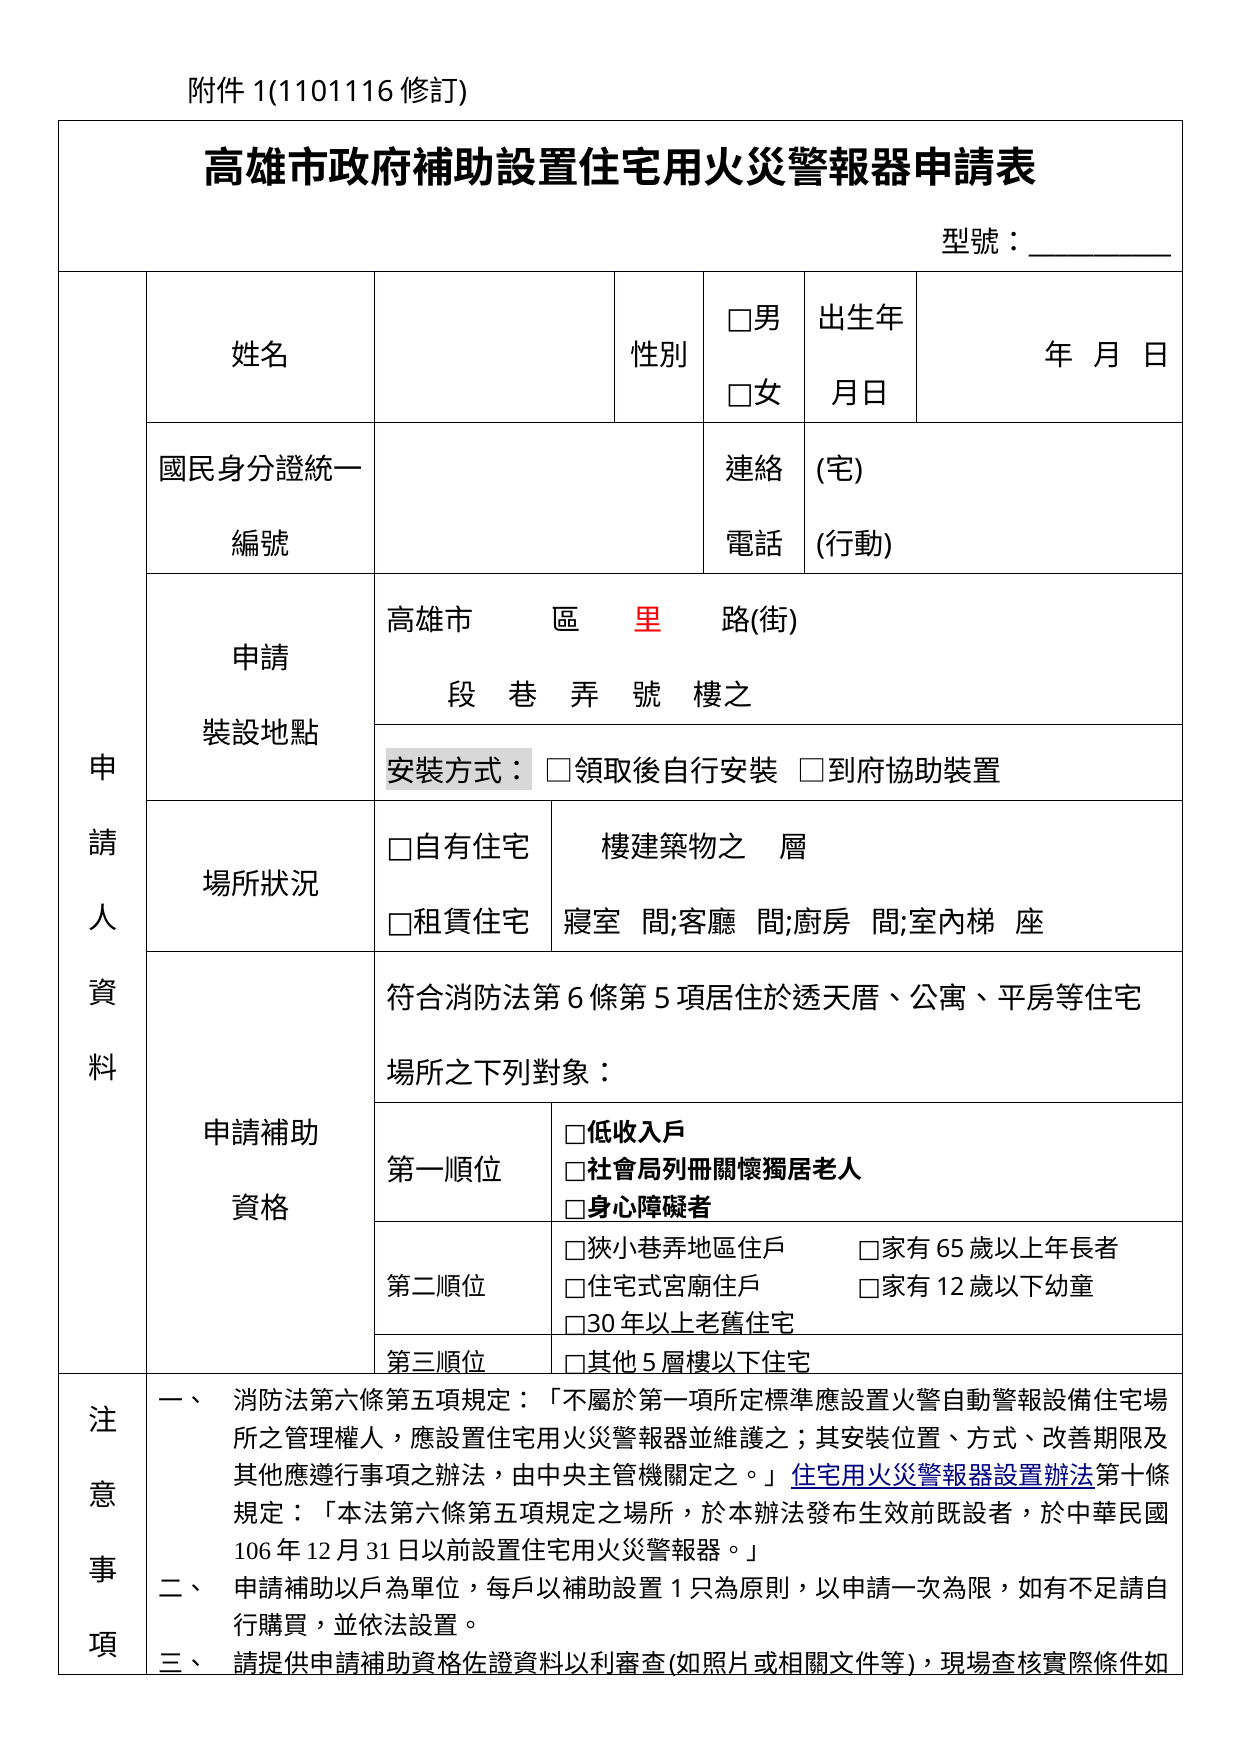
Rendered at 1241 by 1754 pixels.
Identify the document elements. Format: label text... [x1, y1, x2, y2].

table_cell 連絡 電話 [704, 423, 804, 573]
table_cell [375, 423, 703, 573]
table_cell □低收入戶 □社會局列冊關懷獨居老人 □身心障礙者 [552, 1103, 1182, 1221]
table_cell 第三順位 [375, 1335, 551, 1373]
table_cell □家有65歲以上年長者 □家有12歲以下幼童 [845, 1222, 1182, 1334]
table_cell 國民身分證統一編號 [147, 423, 374, 573]
table_cell □狹小巷弄地區住戶 □住宅式宮廟住戶 □30年以上老舊住宅 [552, 1222, 845, 1334]
text 附件1(1101116修訂) [187, 44, 1053, 119]
table_cell 符合消防法第6條第5項居住於透天厝、公寓、平房等住宅場所之下列對象： [375, 952, 1182, 1102]
table_cell 第二順位 [375, 1222, 551, 1334]
table_cell 年 月 日 [917, 272, 1182, 422]
table_cell 注 意 事 項 [59, 1374, 146, 1674]
table_cell 消防法第六條第五項規定：「不屬於第一項所定標準應設置火警自動警報設備住宅場所之管理權人，應設置住宅用火災警報器並維護之；其安裝位置、方式、改善期限及其他應遵行事項之辦法，由中央主管機關定之。」住宅用火災警報器設置辦法第十條規定：「本法第六條第五項規定之場所，於本辦法發布生效前既設者，於中華民國106年12月31日以前設置住宅用火災警報器。」 申請補助以戶為單位，每戶以補助設置1只為原則，以申請一次為限，如有不足請自行購買，並依法設置。 請提供申請補助資格佐證資料以利審查(如照片或相關文件等)，現場查核實際條件如與申請補助資格不符，得不予補助設置。 本人向高雄市政府申請補助「住宅用火災警報器」，日後將定期（每月）自行實施測試、清潔、檢查固定及更換電池，確實做到維護保養責任，以確保產品功能。 如自行領取，請務必盡速依說明書指示安裝於住家樓梯間、寢室之天花板或壁面。 [147, 1374, 1182, 1674]
table_cell 樓建築物之 層 寢室 間;客廳 間;廚房 間;室內梯 座 [552, 801, 1182, 951]
table_cell 場所狀況 [147, 801, 374, 951]
table_cell □其他5層樓以下住宅 [552, 1335, 1182, 1373]
table_cell [375, 272, 614, 422]
table_cell 第一順位 [375, 1103, 551, 1221]
table_cell 出生年 月日 [805, 272, 916, 422]
table_cell 姓名 [147, 272, 374, 422]
table_cell 安裝方式： □領取後自行安裝 □到府協助裝置 [375, 725, 1182, 800]
table_header 高雄市政府補助設置住宅用火災警報器申請表 型號：___________ [59, 121, 1182, 271]
table_cell 性別 [615, 272, 703, 422]
table_cell 申請 裝設地點 [147, 574, 374, 800]
table_cell □自有住宅 □租賃住宅 [375, 801, 551, 951]
table_cell 申 請 人 資 料 [59, 272, 146, 1373]
table_cell □男 □女 [704, 272, 804, 422]
table_cell 高雄市 區 里 路(街) 段 巷 弄 號 樓之 [375, 574, 1182, 724]
table_cell 申請補助 資格 [147, 952, 374, 1373]
table_cell (宅) (行動) [805, 423, 1182, 573]
